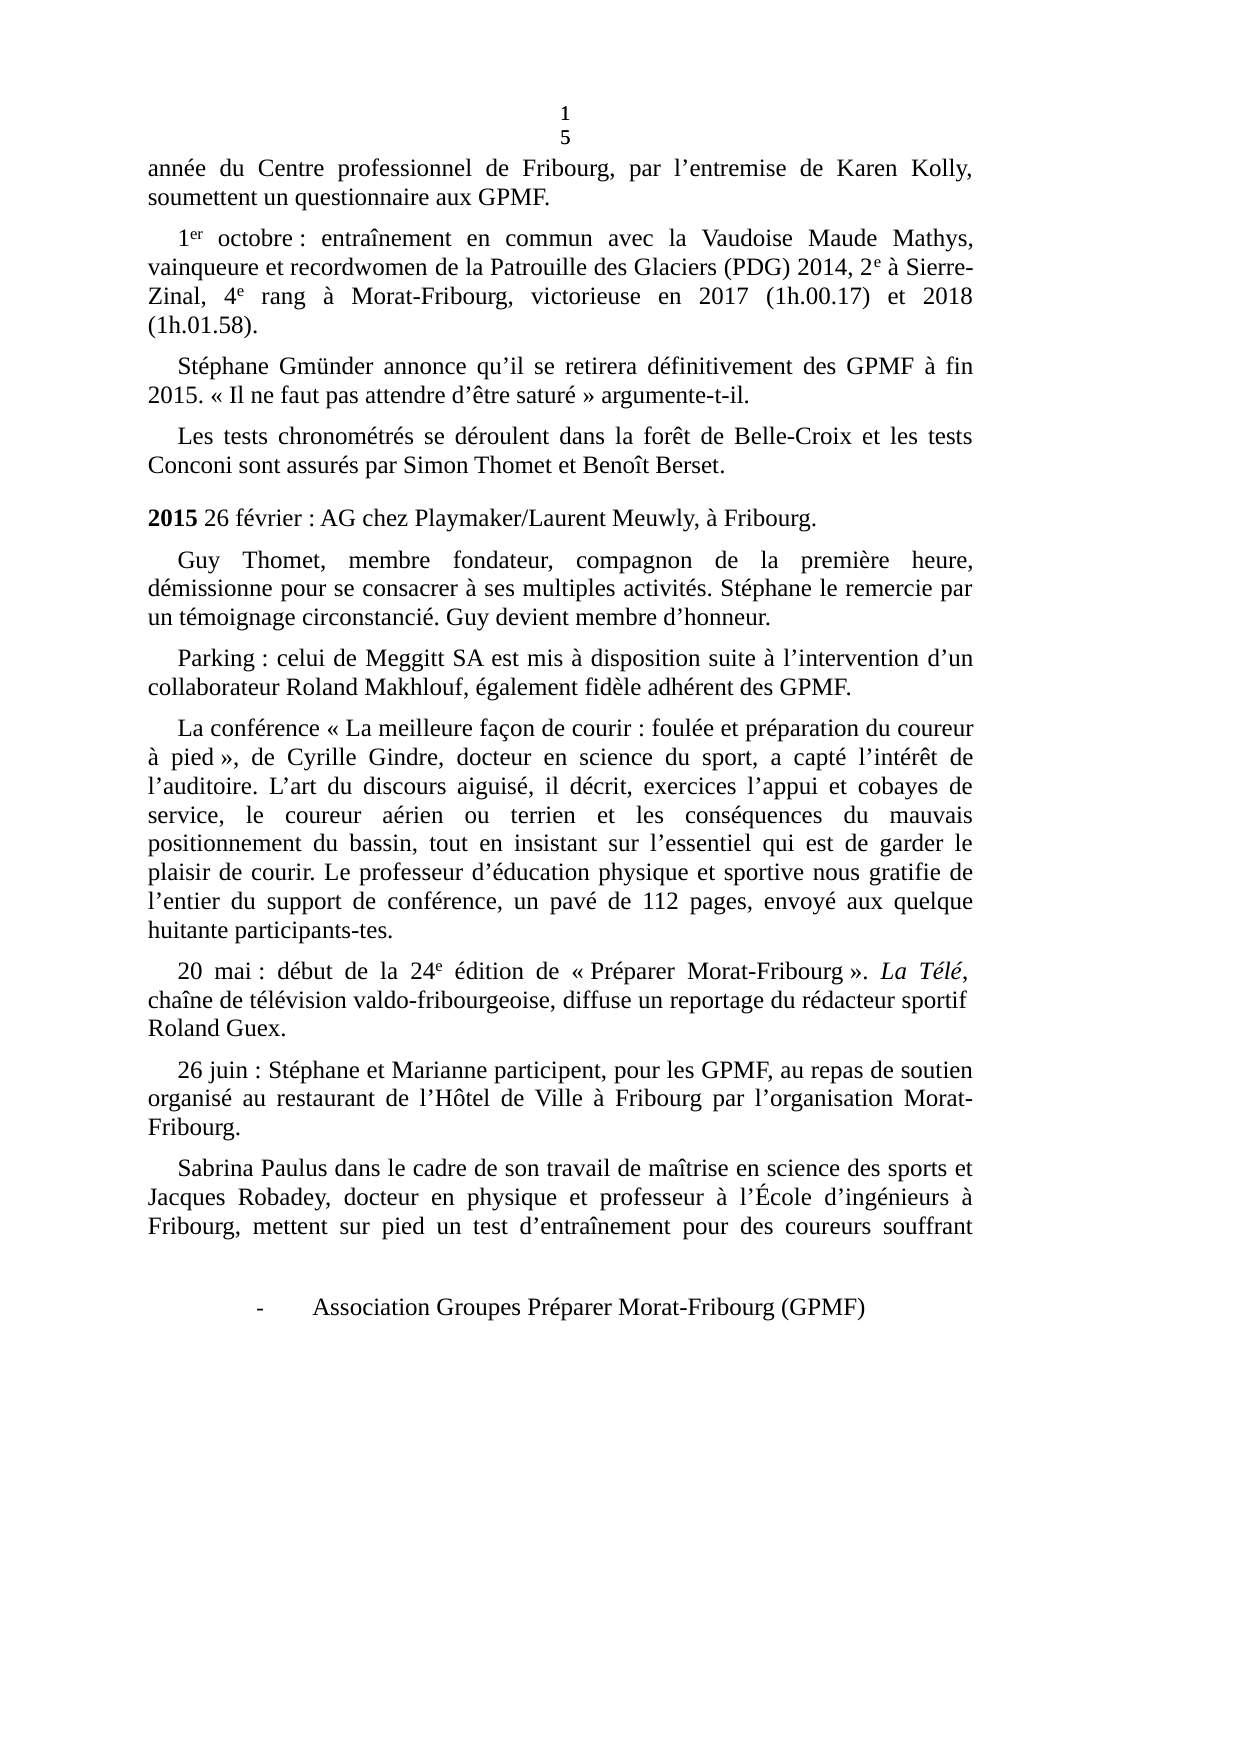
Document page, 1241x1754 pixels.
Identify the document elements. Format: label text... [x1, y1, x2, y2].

text 26 juin : Stéphane et Marianne participent, pour les GPMF, au repas de soutien organisé au restaurant de l’Hôtel de Ville à Fribourg par l’organisation Morat-Fribourg. [148, 1055, 974, 1141]
text Parking : celui de Meggitt SA est mis à disposition suite à l’intervention d’un collaborateur Roland Makhlouf, également fidèle adhérent des GPMF. [148, 643, 974, 701]
text année du Centre professionnel de Fribourg, par l’entremise de Karen Kolly, soumettent un questionnaire aux GPMF. [148, 153, 974, 211]
text Guy Thomet, membre fondateur, compagnon de la première heure, démissionne pour se consacrer à ses multiples activités. Stéphane le remercie par un témoignage circonstancié. Guy devient membre d’honneur. [148, 545, 974, 631]
text La conférence « La meilleure façon de courir : foulée et préparation du coureur à pied », de Cyrille Gindre, docteur en science du sport, a capté l’intérêt de l’auditoire. L’art du discours aiguisé, il décrit, exercices l’appui et cobayes de service, le coureur aérien ou terrien et les conséquences du mauvais positionnement du bassin, tout en insistant sur l’essentiel qui est de garder le plaisir de courir. Le professeur d’éducation physique et sportive nous gratifie de l’entier du support de conférence, un pavé de 112 pages, envoyé aux quelque huitante participants-tes. [148, 713, 974, 943]
text 2015 26 février : AG chez Playmaker/Laurent Meuwly, à Fribourg. [148, 503, 924, 532]
text Les tests chronométrés se déroulent dans la forêt de Belle-Croix et les tests Conconi sont assurés par Simon Thomet et Benoît Berset. [148, 421, 974, 478]
text 20 mai : début de la 24e édition de « Préparer Morat-Fribourg ». La Télé, chaîne de télévision valdo-fribourgeoise, diffuse un reportage du rédacteur sportif Roland Guex. [148, 956, 968, 1042]
text Sabrina Paulus dans le cadre de son travail de maîtrise en science des sports et Jacques Robadey, docteur en physique et professeur à l’École d’ingénieurs à Fribourg, mettent sur pied un test d’entraînement pour des coureurs souffrant [148, 1153, 974, 1240]
text 1er octobre : entraînement en commun avec la Vaudoise Maude Mathys, vainqueure et recordwomen de la Patrouille des Glaciers (PDG) 2014, 2e à Sierre-Zinal, 4e rang à Morat-Fribourg, victorieuse en 2017 (1h.00.17) et 2018 (1h.01.58). [148, 223, 974, 338]
text Stéphane Gmünder annonce qu’il se retirera définitivement des GPMF à fin 2015. « Il ne faut pas attendre d’être saturé » argumente-t-il. [148, 351, 974, 408]
